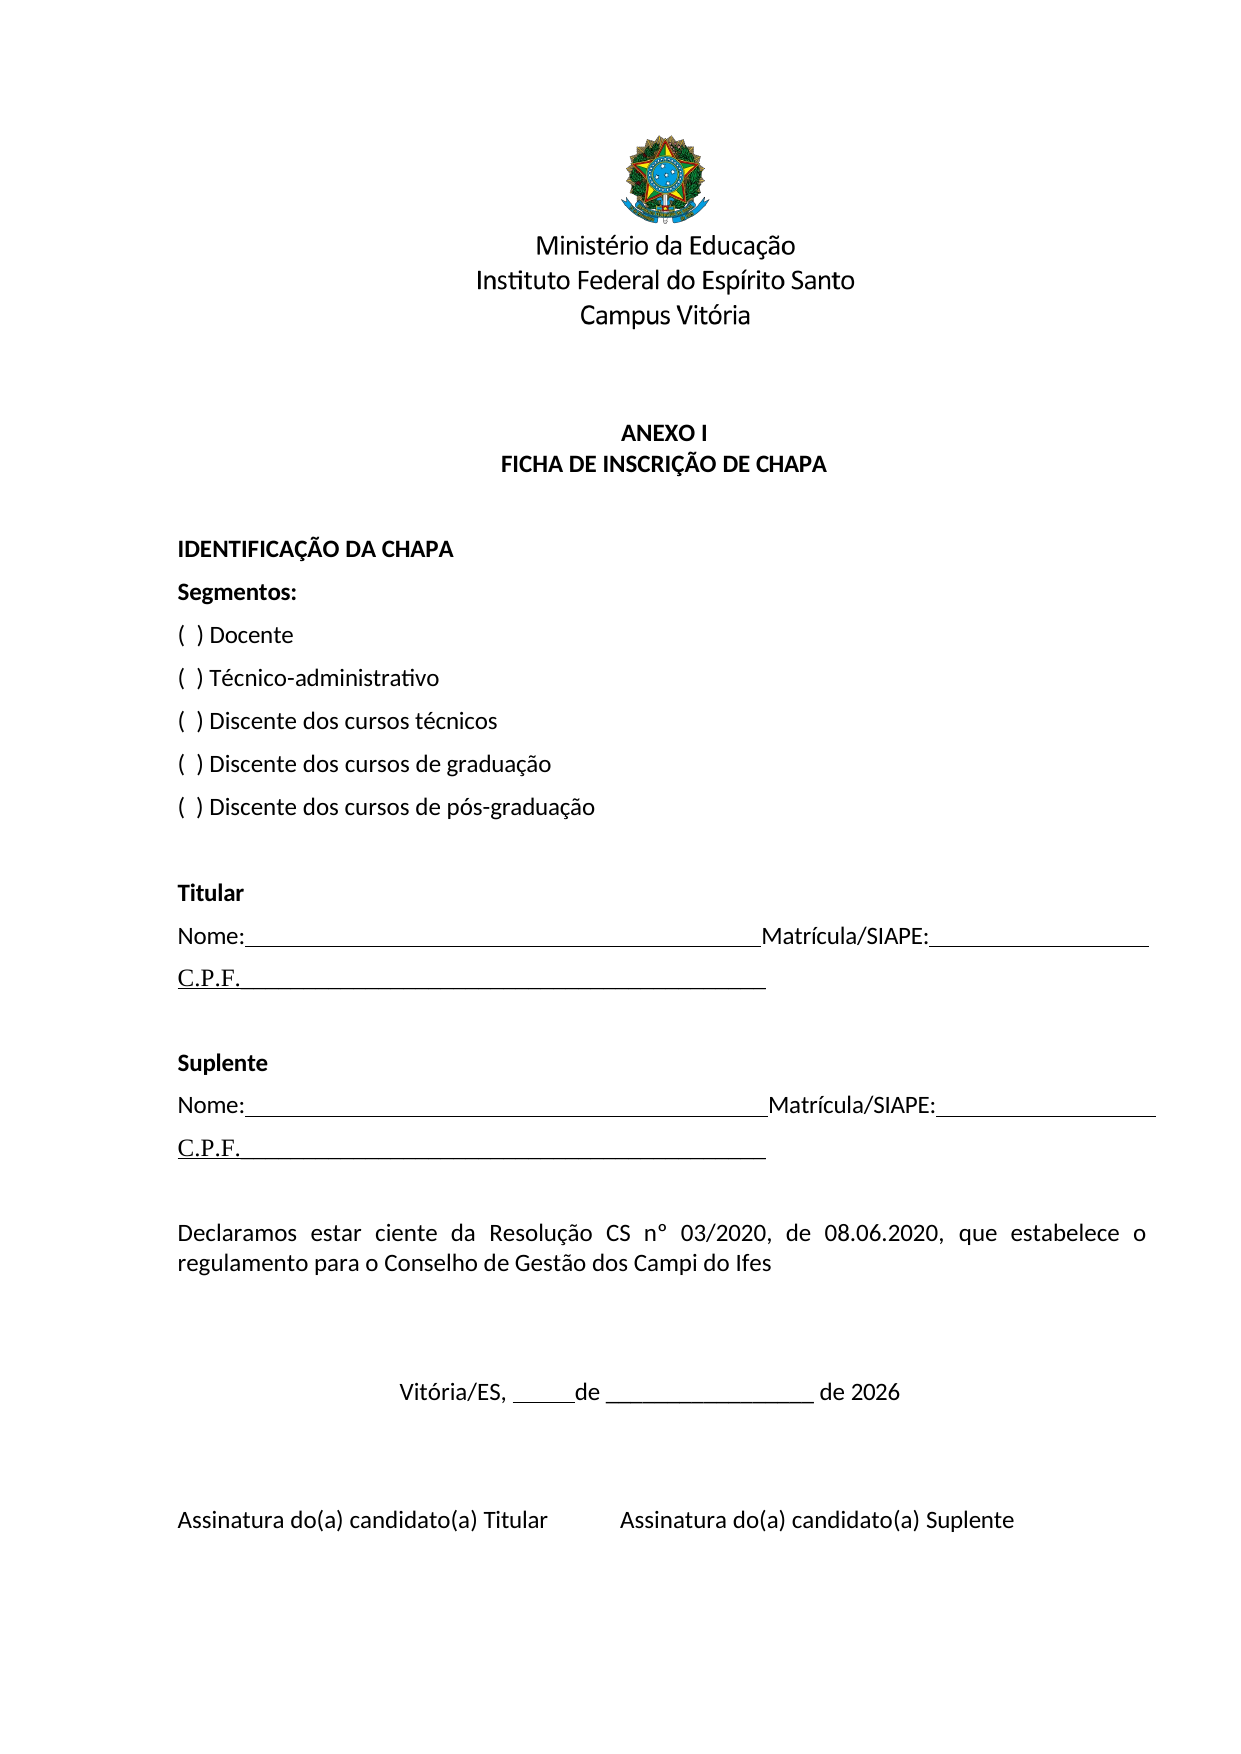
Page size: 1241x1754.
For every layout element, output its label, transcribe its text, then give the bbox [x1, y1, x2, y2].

text ( ) Discente dos cursos técnicos [177, 705, 1166, 736]
text Nome: Matrícula/SIAPE: [177, 1090, 1166, 1120]
subtitle Segmentos: [177, 576, 1166, 607]
text ( ) Técnico-administrativo [177, 662, 1166, 693]
text Declaramos estar ciente da Resolução CS nº 03/2020, de 08.06.2020, que estabelece o regulamento para o Conselho de Gestão dos Campi do Ifes [177, 1217, 1166, 1278]
text Nome: Matrícula/SIAPE: [177, 920, 1166, 950]
text FICHA DE INSCRIÇÃO DE CHAPA [501, 448, 1166, 478]
text C.P.F.__________________________________________ [177, 963, 1166, 991]
text C.P.F.__________________________________________ [177, 1133, 1166, 1161]
subtitle Suplente [177, 1047, 1166, 1077]
text Vitória/ES, de _________________ de 2026 [162, 1376, 1137, 1406]
text ( ) Docente [177, 619, 1166, 650]
text IDENTIFICAÇÃO DA CHAPA [177, 533, 1166, 564]
subtitle Titular [177, 877, 1166, 907]
picture [402, 116, 928, 352]
text Assinatura do(a) candidato(a) Titular Assinatura do(a) candidato(a) Suplente [177, 1504, 1166, 1535]
text ANEXO I [163, 417, 1166, 448]
text ( ) Discente dos cursos de graduação [177, 748, 1166, 779]
text ( ) Discente dos cursos de pós-graduação [177, 791, 1166, 822]
